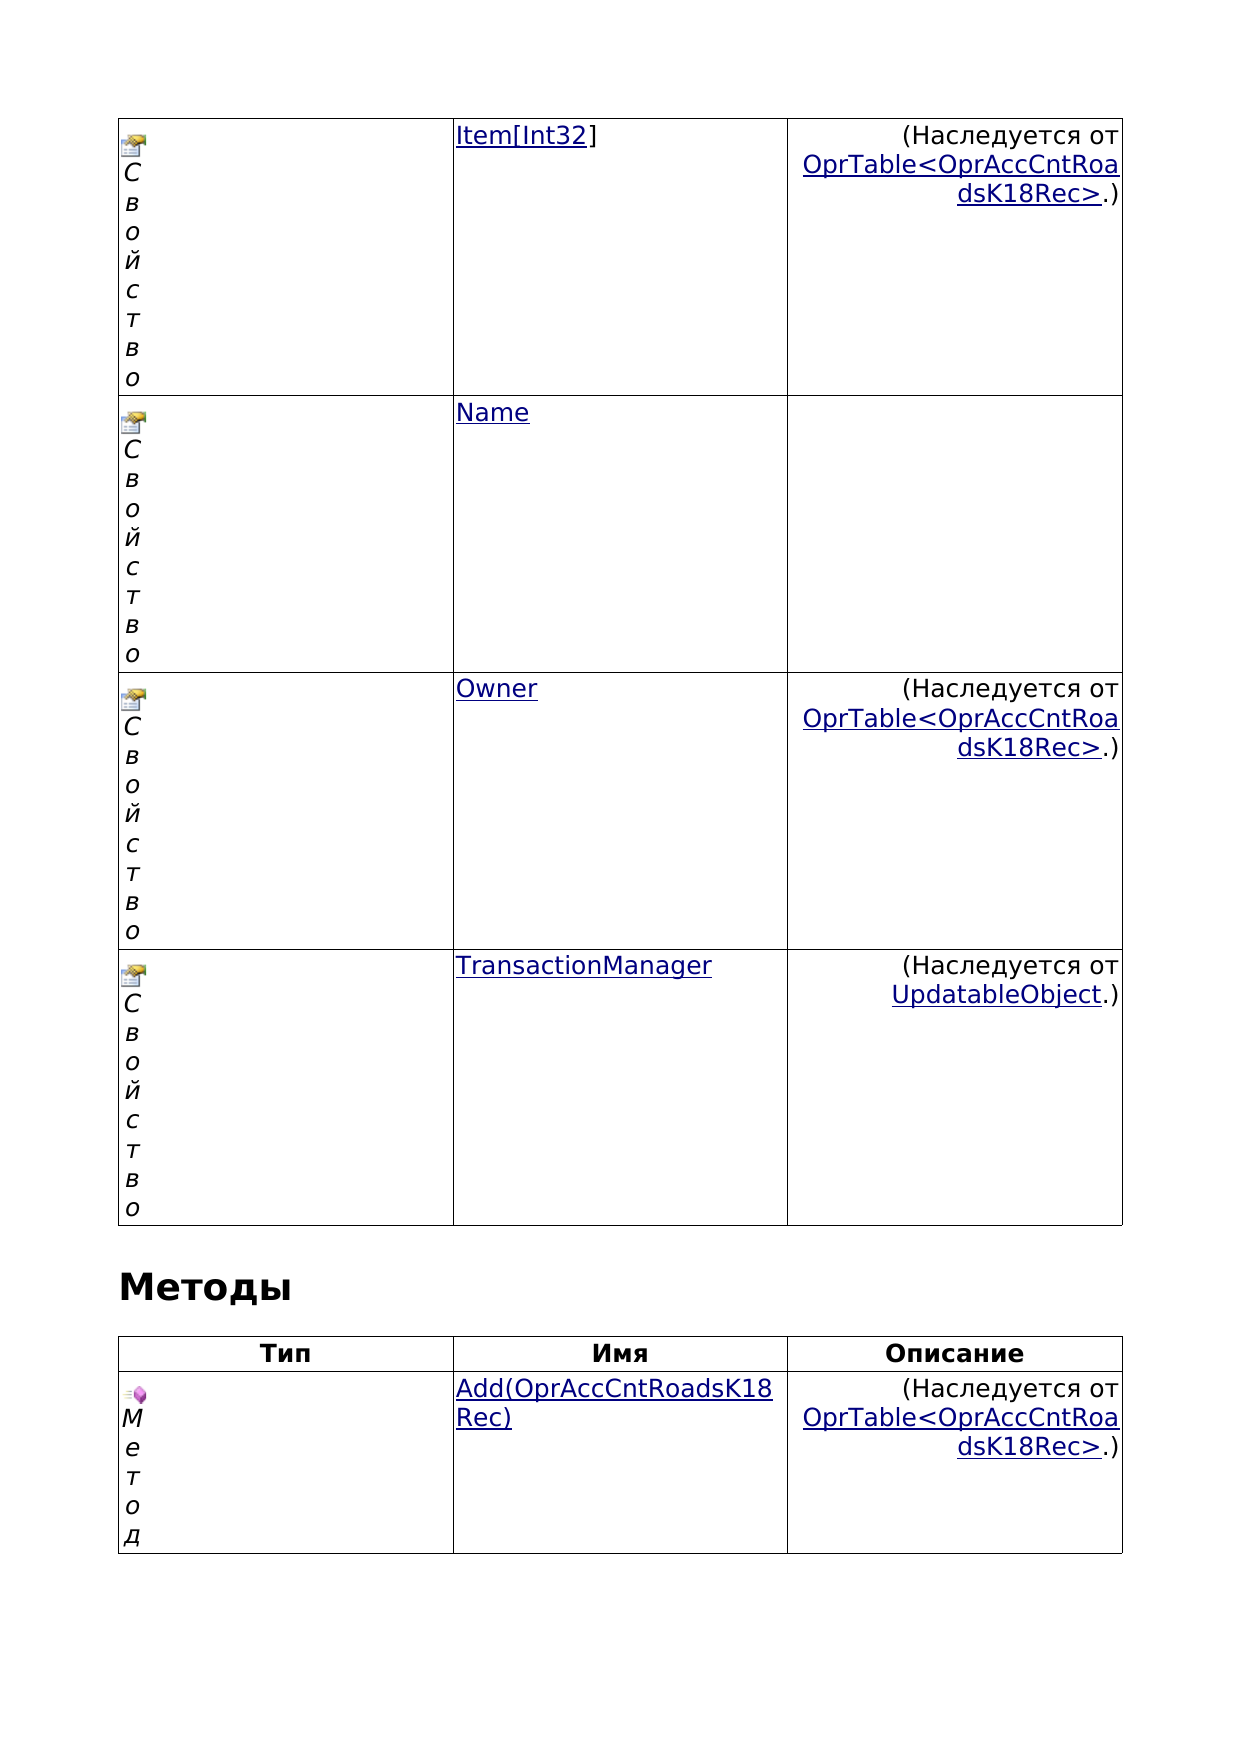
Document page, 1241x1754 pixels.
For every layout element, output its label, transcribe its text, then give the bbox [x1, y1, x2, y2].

table_cell (Наследуется от OprTable<OprAccCntRoadsK18Rec>.) [788, 1372, 1122, 1553]
table_header Тип [119, 1337, 453, 1371]
picture [121, 963, 147, 989]
table_cell [119, 1372, 453, 1553]
picture [121, 1386, 147, 1404]
table_cell [119, 119, 453, 395]
table_cell Add(OprAccCntRoadsK18Rec) [454, 1372, 787, 1553]
table_cell TransactionManager [454, 950, 787, 1225]
table_cell Name [454, 396, 787, 672]
table_cell [119, 396, 453, 672]
picture [121, 687, 147, 713]
picture [121, 410, 147, 436]
picture [121, 133, 147, 159]
table_cell Owner [454, 673, 787, 948]
table_header Описание [788, 1337, 1122, 1371]
table_cell [119, 950, 453, 1225]
table_cell (Наследуется от OprTable<OprAccCntRoadsK18Rec>.) [788, 673, 1122, 948]
table_cell [119, 673, 453, 948]
table_header Имя [454, 1337, 787, 1371]
table_cell Item[Int32] [454, 119, 787, 395]
table_cell [788, 396, 1122, 672]
table_cell (Наследуется от OprTable<OprAccCntRoadsK18Rec>.) [788, 119, 1122, 395]
table_cell (Наследуется от UpdatableObject.) [788, 950, 1122, 1225]
subtitle Методы [118, 1265, 1122, 1309]
